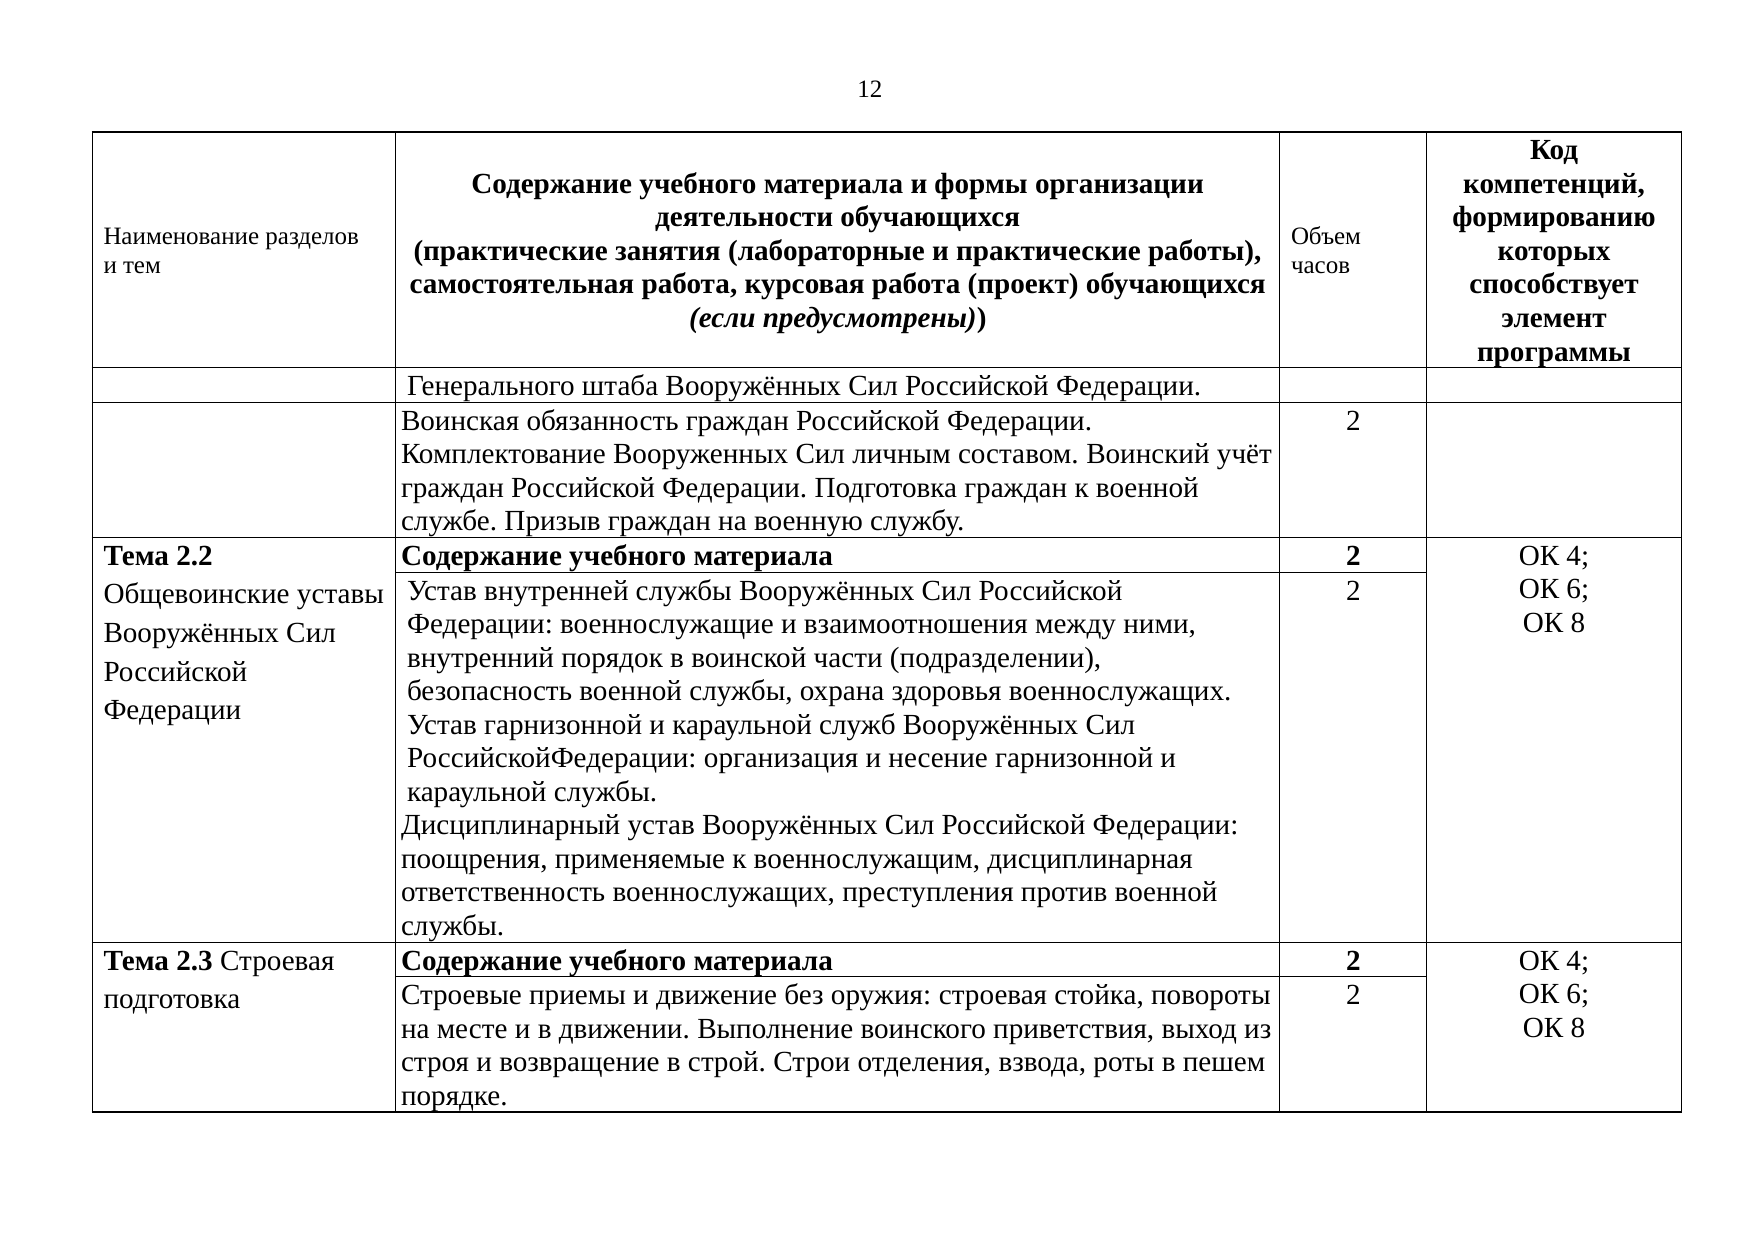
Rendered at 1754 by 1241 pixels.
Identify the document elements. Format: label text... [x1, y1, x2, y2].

table_cell 2 [1280, 943, 1426, 976]
table_cell Воинская обязанность граждан Российской Федерации. Комплектование Вооруженных Сил личным составом. Воинский учёт граждан Российской Федерации. Подготовка граждан к военной службе. Призыв граждан на военную службу. [396, 403, 1279, 537]
table_cell [1280, 368, 1426, 402]
table_cell [93, 368, 395, 402]
table_cell Устав внутренней службы Вооружённых Сил Российской Федерации: военнослужащие и взаимоотношения между ними, внутренний порядок в воинской части (подразделении), безопасность военной службы, охрана здоровья военнослужащих. Устав гарнизонной и караульной служб Вооружённых Сил РоссийскойФедерации: организация и несение гарнизонной и караульной службы. Дисциплинарный устав Вооружённых Сил Российской Федерации: поощрения, применяемые к военнослужащим, дисциплинарная ответственность военнослужащих, преступления против военной службы. [396, 573, 1279, 942]
table_header Содержание учебного материала и формы организации деятельности обучающихся (практические занятия (лабораторные и практические работы), самостоятельная работа, курсовая работа (проект) обучающихся (если предусмотрены)) [396, 133, 1279, 367]
table_cell ОК 4; ОК 6; ОК 8 [1427, 538, 1681, 942]
table_cell ОК 4; ОК 6; ОК 8 [1427, 943, 1681, 1111]
table_cell 2 [1280, 573, 1426, 942]
table_cell Генерального штаба Вооружённых Сил Российской Федерации. [396, 368, 1279, 402]
table_header Объем часов [1280, 133, 1426, 367]
table_cell 2 [1280, 403, 1426, 537]
table_header Наименование разделов и тем [93, 133, 395, 367]
table_cell Строевые приемы и движение без оружия: строевая стойка, повороты на месте и в движении. Выполнение воинского приветствия, выход из строя и возвращение в строй. Строи отделения, взвода, роты в пешем порядке. [396, 977, 1279, 1111]
table_header Код компетенций, формированию которых способствует элемент программы [1427, 133, 1681, 367]
table_cell 2 [1280, 977, 1426, 1111]
table_cell [1427, 403, 1681, 537]
table_cell Тема 2.3 Строевая подготовка [93, 943, 395, 1111]
table_cell [93, 403, 395, 537]
table_cell 2 [1280, 538, 1426, 572]
table_cell [1427, 368, 1681, 402]
table_cell Тема 2.2 Общевоинские уставы Вооружённых Сил Российской Федерации [93, 538, 395, 942]
table_cell Содержание учебного материала [396, 538, 1279, 572]
table_cell Содержание учебного материала [396, 943, 1279, 976]
